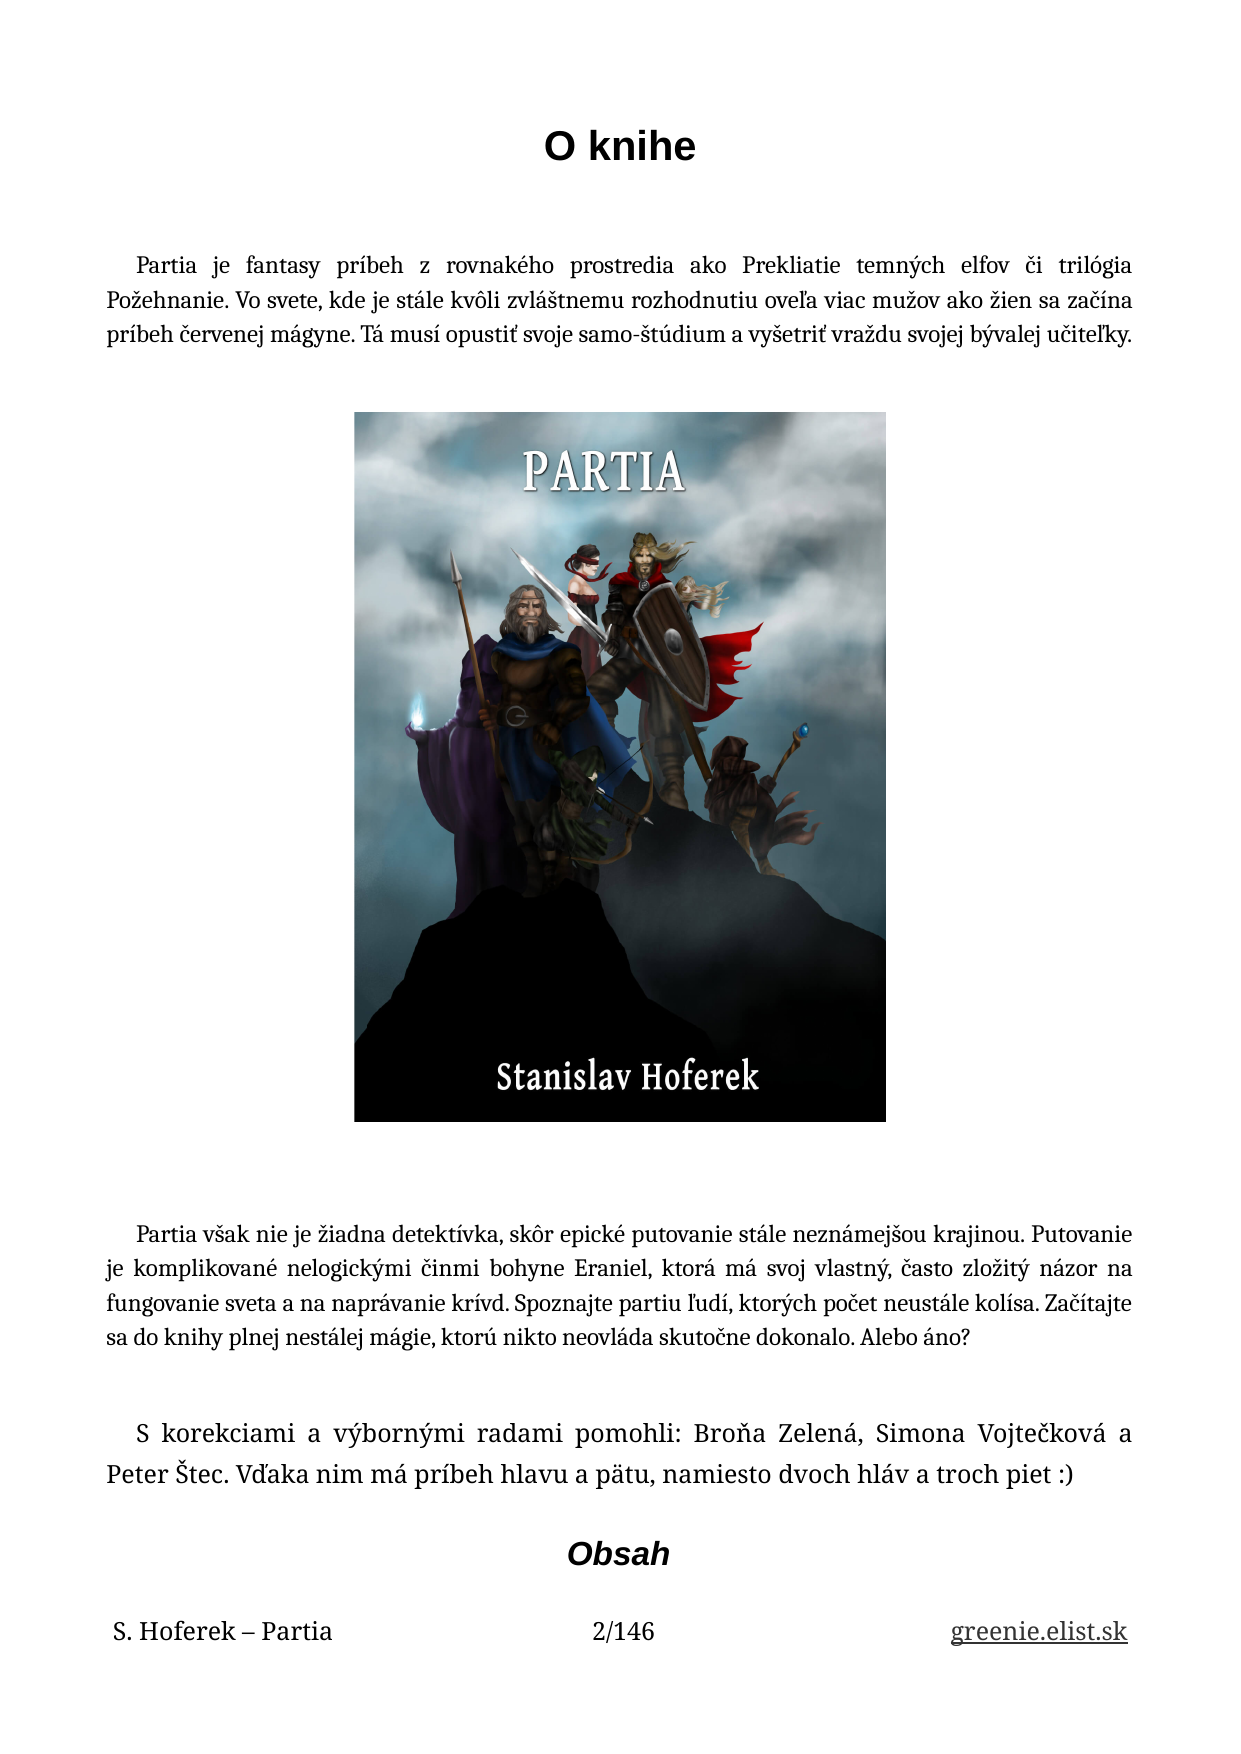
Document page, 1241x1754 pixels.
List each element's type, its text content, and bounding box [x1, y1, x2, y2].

subtitle Obsah [106, 1534, 1134, 1573]
text S korekciami a výbornými radami pomohli: Broňa Zelená, Simona Vojtečková a Peter Štec. Vďaka nim má príbeh hlavu a pätu, namiesto dvoch hláv a troch piet :) [106, 1416, 1134, 1491]
picture [354, 412, 886, 1122]
subtitle O knihe [106, 121, 1134, 169]
text Partia však nie je žiadna detektívka, skôr epické putovanie stále neznámejšou krajinou. Putovanie je komplikované nelogickými činmi bohyne Eraniel, ktorá má svoj vlastný, často zložitý názor na fungovanie sveta a na naprávanie krívd. Spoznajte partiu ľudí, ktorých počet neustále kolísa. Začítajte sa do knihy plnej nestálej mágie, ktorú nikto neovláda skutočne dokonalo. Alebo áno? [106, 1220, 1134, 1352]
text Partia je fantasy príbeh z rovnakého prostredia ako Prekliatie temných elfov či trilógia Požehnanie. Vo svete, kde je stále kvôli zvláštnemu rozhodnutiu oveľa viac mužov ako žien sa začína príbeh červenej mágyne. Tá musí opustiť svoje samo-štúdium a vyšetriť vraždu svojej bývalej učiteľky. [106, 251, 1134, 349]
